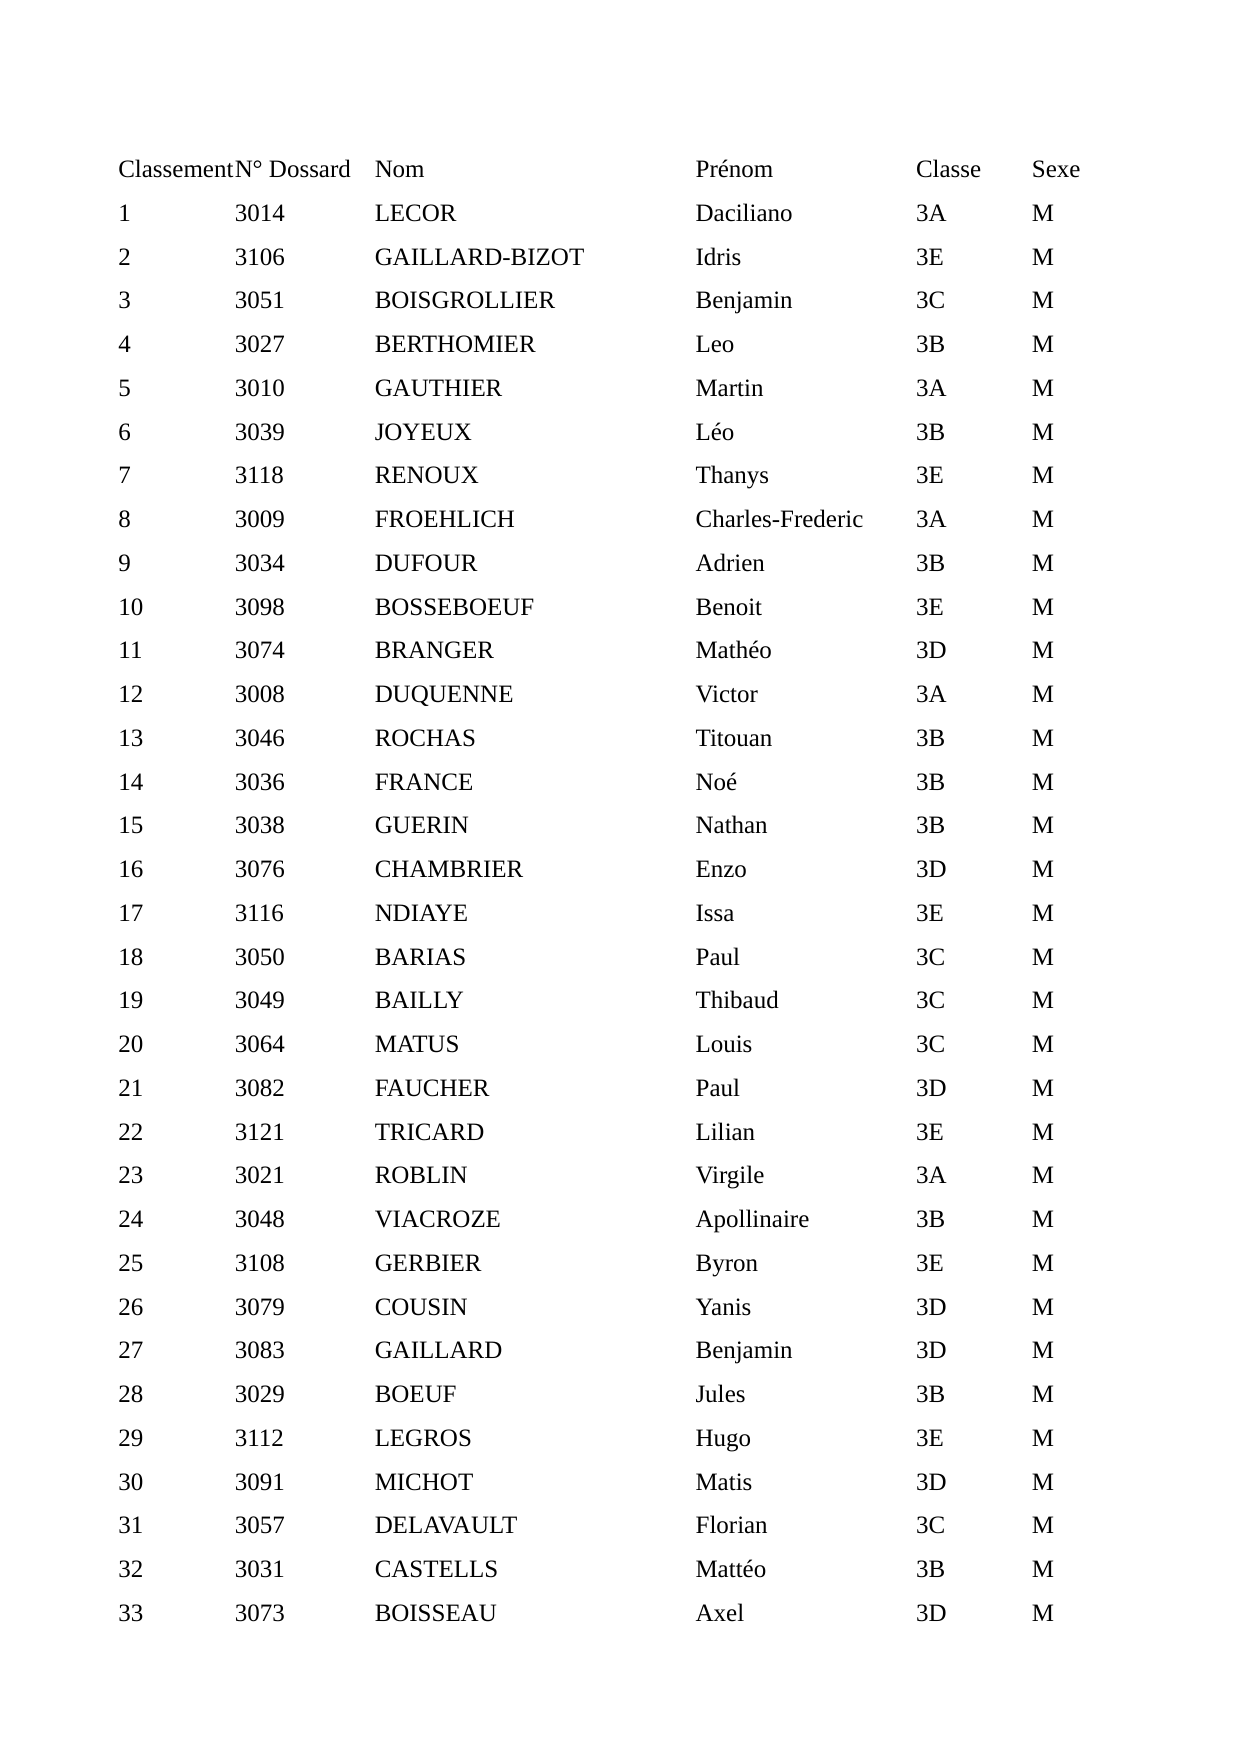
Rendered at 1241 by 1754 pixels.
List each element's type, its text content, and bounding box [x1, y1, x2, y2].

table_cell Martin [695, 366, 916, 409]
table_header Classement [118, 147, 234, 191]
table_cell 13 [118, 716, 234, 759]
table_cell M [1032, 1022, 1129, 1066]
table_cell M [1032, 847, 1129, 891]
table_cell Benjamin [695, 1328, 916, 1372]
table_cell 5 [118, 366, 234, 409]
table_cell Victor [695, 672, 916, 716]
table_cell 3008 [235, 672, 374, 716]
table_cell M [1032, 453, 1129, 497]
table_cell 3010 [235, 366, 374, 409]
table_cell M [1032, 759, 1129, 803]
table_cell Thibaud [695, 978, 916, 1022]
table_cell 31 [118, 1503, 234, 1547]
table_cell 14 [118, 759, 234, 803]
table_cell M [1032, 409, 1129, 453]
table_cell 3D [916, 1284, 1032, 1328]
table_cell 3A [916, 366, 1032, 409]
table_cell 33 [118, 1591, 234, 1634]
table_cell 17 [118, 891, 234, 934]
table_cell 3C [916, 278, 1032, 322]
table_cell 3027 [235, 322, 374, 366]
table_cell Noé [695, 759, 916, 803]
table_cell 12 [118, 672, 234, 716]
table_cell 23 [118, 1153, 234, 1197]
table_cell DELAVAULT [375, 1503, 695, 1547]
table_header N° Dossard [235, 147, 374, 191]
table_cell Issa [695, 891, 916, 934]
table_cell M [1032, 1241, 1129, 1284]
table_cell ROBLIN [375, 1153, 695, 1197]
table_cell 18 [118, 934, 234, 978]
table_cell 3116 [235, 891, 374, 934]
table_cell Lilian [695, 1109, 916, 1153]
table_cell Apollinaire [695, 1197, 916, 1241]
table_cell 25 [118, 1241, 234, 1284]
table_cell JOYEUX [375, 409, 695, 453]
table_cell BERTHOMIER [375, 322, 695, 366]
table_cell 3B [916, 409, 1032, 453]
table_cell Benoit [695, 584, 916, 628]
table_cell MATUS [375, 1022, 695, 1066]
table_cell 3098 [235, 584, 374, 628]
table_cell FROEHLICH [375, 497, 695, 541]
table_cell FRANCE [375, 759, 695, 803]
table_cell 3C [916, 1503, 1032, 1547]
table_cell LECOR [375, 191, 695, 234]
table_cell 6 [118, 409, 234, 453]
table_cell 3A [916, 672, 1032, 716]
table_cell 3C [916, 934, 1032, 978]
table_cell 3106 [235, 234, 374, 278]
table_cell 20 [118, 1022, 234, 1066]
table_cell NDIAYE [375, 891, 695, 934]
table_cell GAUTHIER [375, 366, 695, 409]
table_cell M [1032, 1153, 1129, 1197]
table_cell Benjamin [695, 278, 916, 322]
table_cell 3E [916, 891, 1032, 934]
table_cell M [1032, 191, 1129, 234]
table_cell 32 [118, 1547, 234, 1591]
table_cell 3076 [235, 847, 374, 891]
table_cell 3118 [235, 453, 374, 497]
table_cell Jules [695, 1372, 916, 1416]
table_cell 3D [916, 628, 1032, 672]
table_cell M [1032, 497, 1129, 541]
table_cell Louis [695, 1022, 916, 1066]
table_cell Paul [695, 934, 916, 978]
table_cell 9 [118, 541, 234, 584]
table_cell M [1032, 1372, 1129, 1416]
table_cell 3C [916, 978, 1032, 1022]
table_cell Enzo [695, 847, 916, 891]
table_cell 3121 [235, 1109, 374, 1153]
table_cell M [1032, 1547, 1129, 1591]
table_cell 3B [916, 541, 1032, 584]
table_cell 3048 [235, 1197, 374, 1241]
table_cell M [1032, 1328, 1129, 1372]
table_cell Paul [695, 1066, 916, 1109]
table_cell 3B [916, 759, 1032, 803]
table_cell M [1032, 1109, 1129, 1153]
table_cell M [1032, 1416, 1129, 1459]
table_cell 3057 [235, 1503, 374, 1547]
table_cell 3050 [235, 934, 374, 978]
table_cell M [1032, 891, 1129, 934]
table_cell DUFOUR [375, 541, 695, 584]
table_cell 2 [118, 234, 234, 278]
table_cell 3A [916, 497, 1032, 541]
table_cell 3009 [235, 497, 374, 541]
table_cell Idris [695, 234, 916, 278]
table_cell 30 [118, 1459, 234, 1503]
table_cell BOSSEBOEUF [375, 584, 695, 628]
table_cell ROCHAS [375, 716, 695, 759]
table_header Sexe [1032, 147, 1129, 191]
table_cell 8 [118, 497, 234, 541]
table_cell Florian [695, 1503, 916, 1547]
table_cell BOEUF [375, 1372, 695, 1416]
table_cell FAUCHER [375, 1066, 695, 1109]
table_cell BARIAS [375, 934, 695, 978]
table_cell Axel [695, 1591, 916, 1634]
table_cell 3D [916, 1328, 1032, 1372]
table_cell M [1032, 322, 1129, 366]
table_cell 3038 [235, 803, 374, 847]
table_cell M [1032, 234, 1129, 278]
table_cell Byron [695, 1241, 916, 1284]
table_cell 3051 [235, 278, 374, 322]
table_cell 3039 [235, 409, 374, 453]
table_cell 3091 [235, 1459, 374, 1503]
table_cell GAILLARD-BIZOT [375, 234, 695, 278]
table_cell Mattéo [695, 1547, 916, 1591]
table_cell M [1032, 366, 1129, 409]
table_cell 29 [118, 1416, 234, 1459]
table_cell CASTELLS [375, 1547, 695, 1591]
table_cell M [1032, 1459, 1129, 1503]
table_cell Mathéo [695, 628, 916, 672]
table_cell 3079 [235, 1284, 374, 1328]
table_cell M [1032, 1591, 1129, 1634]
table_cell BRANGER [375, 628, 695, 672]
table_cell 10 [118, 584, 234, 628]
table_cell Thanys [695, 453, 916, 497]
table_cell 3064 [235, 1022, 374, 1066]
table_cell Daciliano [695, 191, 916, 234]
table_cell 3E [916, 453, 1032, 497]
table_cell TRICARD [375, 1109, 695, 1153]
table_cell 3A [916, 191, 1032, 234]
table_cell 3E [916, 1416, 1032, 1459]
table_cell 3029 [235, 1372, 374, 1416]
table_cell 3D [916, 1459, 1032, 1503]
table_cell COUSIN [375, 1284, 695, 1328]
table_cell Titouan [695, 716, 916, 759]
table_cell M [1032, 803, 1129, 847]
table_cell BOISSEAU [375, 1591, 695, 1634]
table_cell MICHOT [375, 1459, 695, 1503]
table_cell 3D [916, 1066, 1032, 1109]
table_cell M [1032, 1197, 1129, 1241]
table_cell M [1032, 716, 1129, 759]
table_cell Matis [695, 1459, 916, 1503]
table_cell 3B [916, 1372, 1032, 1416]
table_cell 3D [916, 847, 1032, 891]
table_cell 3A [916, 1153, 1032, 1197]
table_cell 3 [118, 278, 234, 322]
table_cell 3B [916, 322, 1032, 366]
table_cell 3112 [235, 1416, 374, 1459]
table_cell 7 [118, 453, 234, 497]
table_cell 3B [916, 803, 1032, 847]
table_cell 3108 [235, 1241, 374, 1284]
table_cell 1 [118, 191, 234, 234]
table_cell 3E [916, 1109, 1032, 1153]
table_cell RENOUX [375, 453, 695, 497]
table_cell 15 [118, 803, 234, 847]
table_cell Charles-Frederic [695, 497, 916, 541]
table_header Classe [916, 147, 1032, 191]
table_cell Hugo [695, 1416, 916, 1459]
table_cell CHAMBRIER [375, 847, 695, 891]
table_cell M [1032, 672, 1129, 716]
table_cell 3E [916, 234, 1032, 278]
table_cell 26 [118, 1284, 234, 1328]
table_cell M [1032, 628, 1129, 672]
table_cell 19 [118, 978, 234, 1022]
table_cell M [1032, 278, 1129, 322]
table_cell 3D [916, 1591, 1032, 1634]
table_cell 3B [916, 1547, 1032, 1591]
table_cell 3083 [235, 1328, 374, 1372]
table_cell 24 [118, 1197, 234, 1241]
table_cell M [1032, 1503, 1129, 1547]
table_cell 21 [118, 1066, 234, 1109]
table_cell 3B [916, 716, 1032, 759]
table_cell LEGROS [375, 1416, 695, 1459]
table_header Nom [375, 147, 695, 191]
table_cell GAILLARD [375, 1328, 695, 1372]
table_cell M [1032, 934, 1129, 978]
table_cell Yanis [695, 1284, 916, 1328]
table_cell VIACROZE [375, 1197, 695, 1241]
table_cell 3074 [235, 628, 374, 672]
table_cell 3036 [235, 759, 374, 803]
table_cell 3021 [235, 1153, 374, 1197]
table_cell 16 [118, 847, 234, 891]
table_cell BOISGROLLIER [375, 278, 695, 322]
table_cell M [1032, 541, 1129, 584]
table_cell 27 [118, 1328, 234, 1372]
table_cell Nathan [695, 803, 916, 847]
table_cell M [1032, 584, 1129, 628]
table_cell Virgile [695, 1153, 916, 1197]
table_cell M [1032, 978, 1129, 1022]
table_cell 11 [118, 628, 234, 672]
table_cell 3049 [235, 978, 374, 1022]
table_cell M [1032, 1284, 1129, 1328]
table_cell GERBIER [375, 1241, 695, 1284]
table_cell Adrien [695, 541, 916, 584]
table_cell M [1032, 1066, 1129, 1109]
table_cell 3082 [235, 1066, 374, 1109]
table_cell 3E [916, 584, 1032, 628]
table_cell 28 [118, 1372, 234, 1416]
table_cell 3073 [235, 1591, 374, 1634]
table_cell Léo [695, 409, 916, 453]
table_cell BAILLY [375, 978, 695, 1022]
table_cell 3E [916, 1241, 1032, 1284]
table_header Prénom [695, 147, 916, 191]
table_cell DUQUENNE [375, 672, 695, 716]
table_cell 3031 [235, 1547, 374, 1591]
table_cell GUERIN [375, 803, 695, 847]
table_cell 3C [916, 1022, 1032, 1066]
table_cell 3014 [235, 191, 374, 234]
table_cell 22 [118, 1109, 234, 1153]
table_cell 3034 [235, 541, 374, 584]
table_cell 3046 [235, 716, 374, 759]
table_cell Leo [695, 322, 916, 366]
table_cell 3B [916, 1197, 1032, 1241]
table_cell 4 [118, 322, 234, 366]
